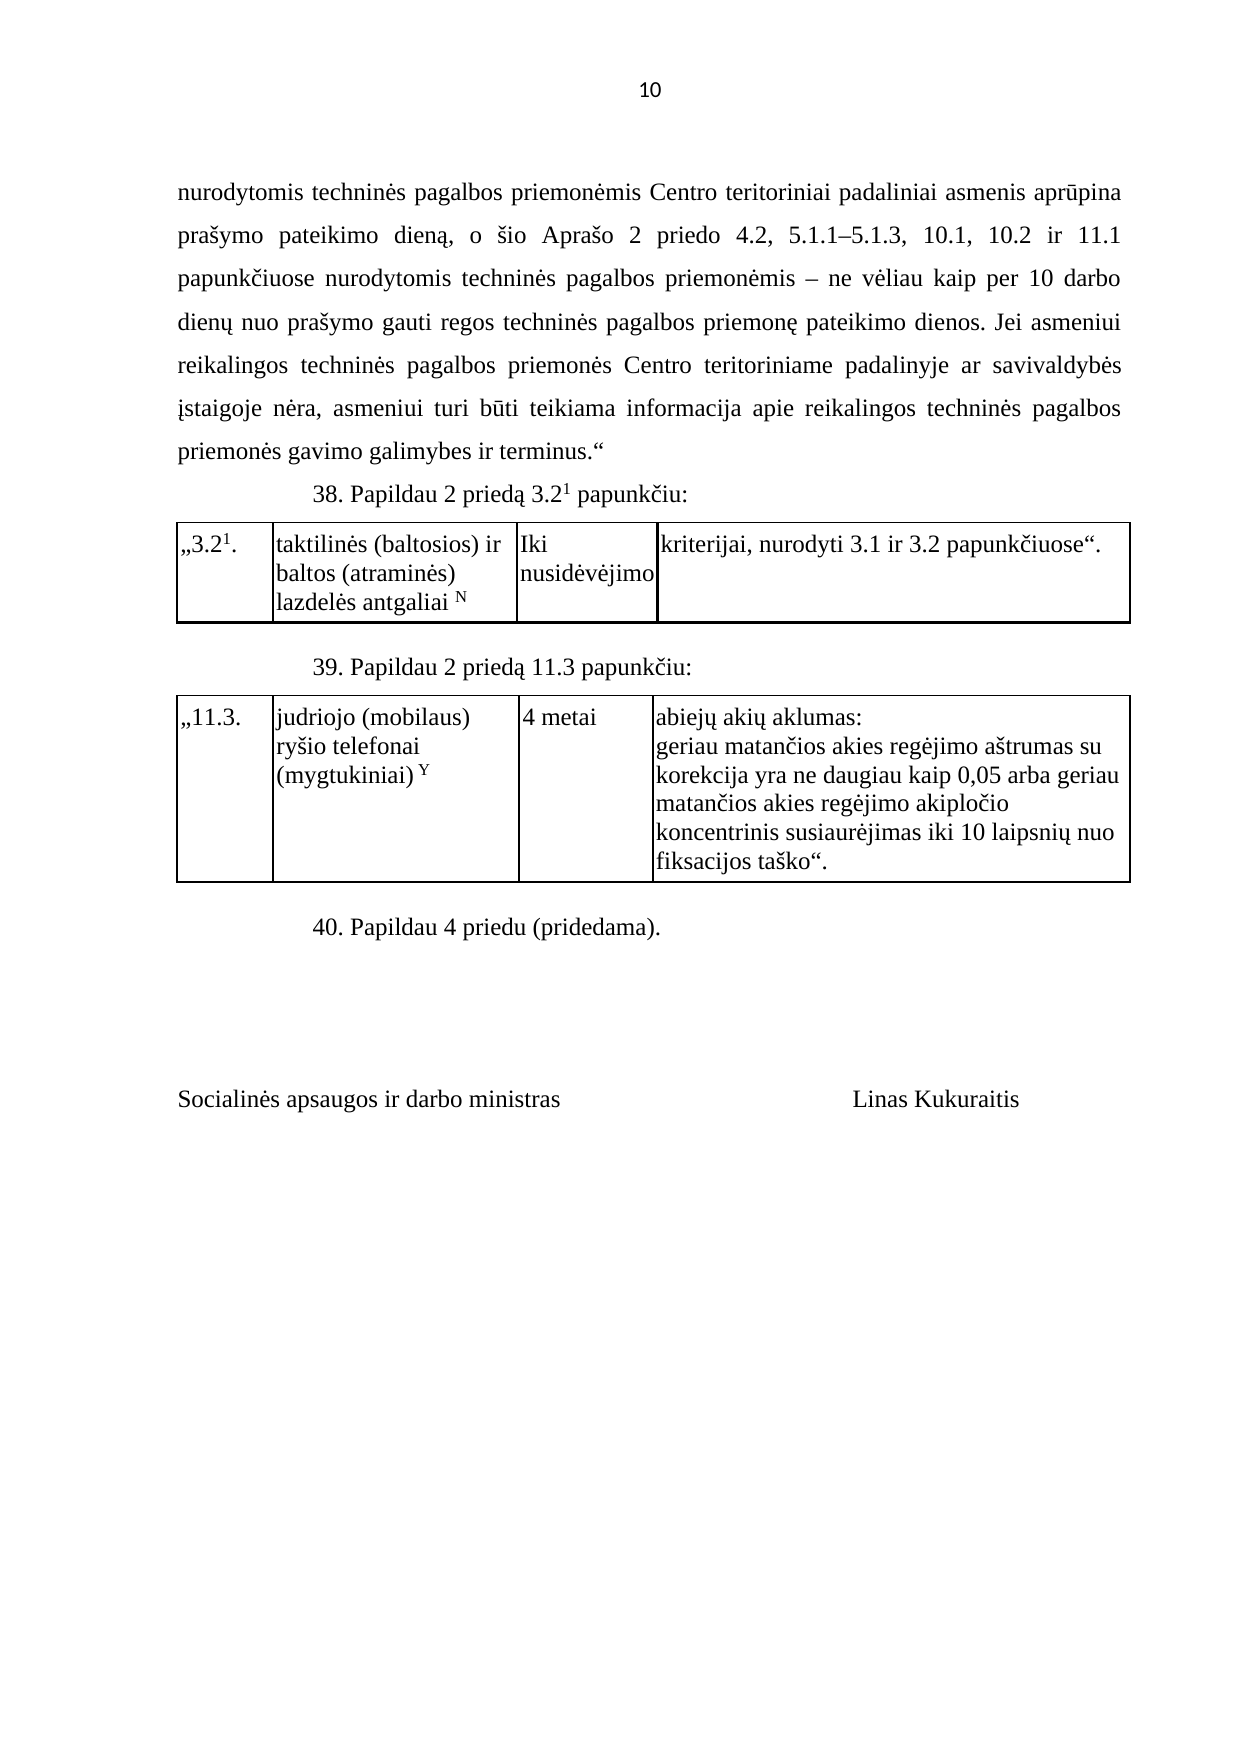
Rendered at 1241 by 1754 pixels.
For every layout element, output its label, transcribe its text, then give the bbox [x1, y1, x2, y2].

table_header abiejų akių aklumas: geriau matančios akies regėjimo aštrumas su korekcija yra ne daugiau kaip 0,05 arba geriau matančios akies regėjimo akipločio koncentrinis susiaurėjimas iki 10 laipsnių nuo fiksacijos taško“. [654, 696, 1129, 881]
table_header judriojo (mobilaus) ryšio telefonai (mygtukiniai) Y [274, 696, 518, 881]
text 40. Papildau 4 priedu (pridedama). [177, 912, 1122, 940]
table_header „3.21. [178, 523, 272, 621]
text 39. Papildau 2 priedą 11.3 papunkčiu: [177, 652, 1122, 681]
table_header 4 metai [520, 696, 652, 881]
text 38. Papildau 2 priedą 3.21 papunkčiu: [177, 479, 1122, 508]
table_header „11.3. [178, 696, 272, 881]
table_header kriterijai, nurodyti 3.1 ir 3.2 papunkčiuose“. [659, 523, 1129, 621]
table_header Iki nusidėvėjimo [518, 523, 656, 621]
text nurodytomis techninės pagalbos priemonėmis Centro teritoriniai padaliniai asmenis aprūpina prašymo pateikimo dieną, o šio Aprašo 2 priedo 4.2, 5.1.1–5.1.3, 10.1, 10.2 ir 11.1 papunkčiuose nurodytomis techninės pagalbos priemonėmis – ne vėliau kaip per 10 darbo dienų nuo prašymo gauti regos techninės pagalbos priemonę pateikimo dienos. Jei asmeniui reikalingos techninės pagalbos priemonės Centro teritoriniame padalinyje ar savivaldybės įstaigoje nėra, asmeniui turi būti teikiama informacija apie reikalingos techninės pagalbos priemonės gavimo galimybes ir terminus.“ [177, 177, 1122, 465]
table_header taktilinės (baltosios) ir baltos (atraminės) lazdelės antgaliai N [274, 523, 516, 621]
text Socialinės apsaugos ir darbo ministras Linas Kukuraitis [177, 1084, 1122, 1113]
